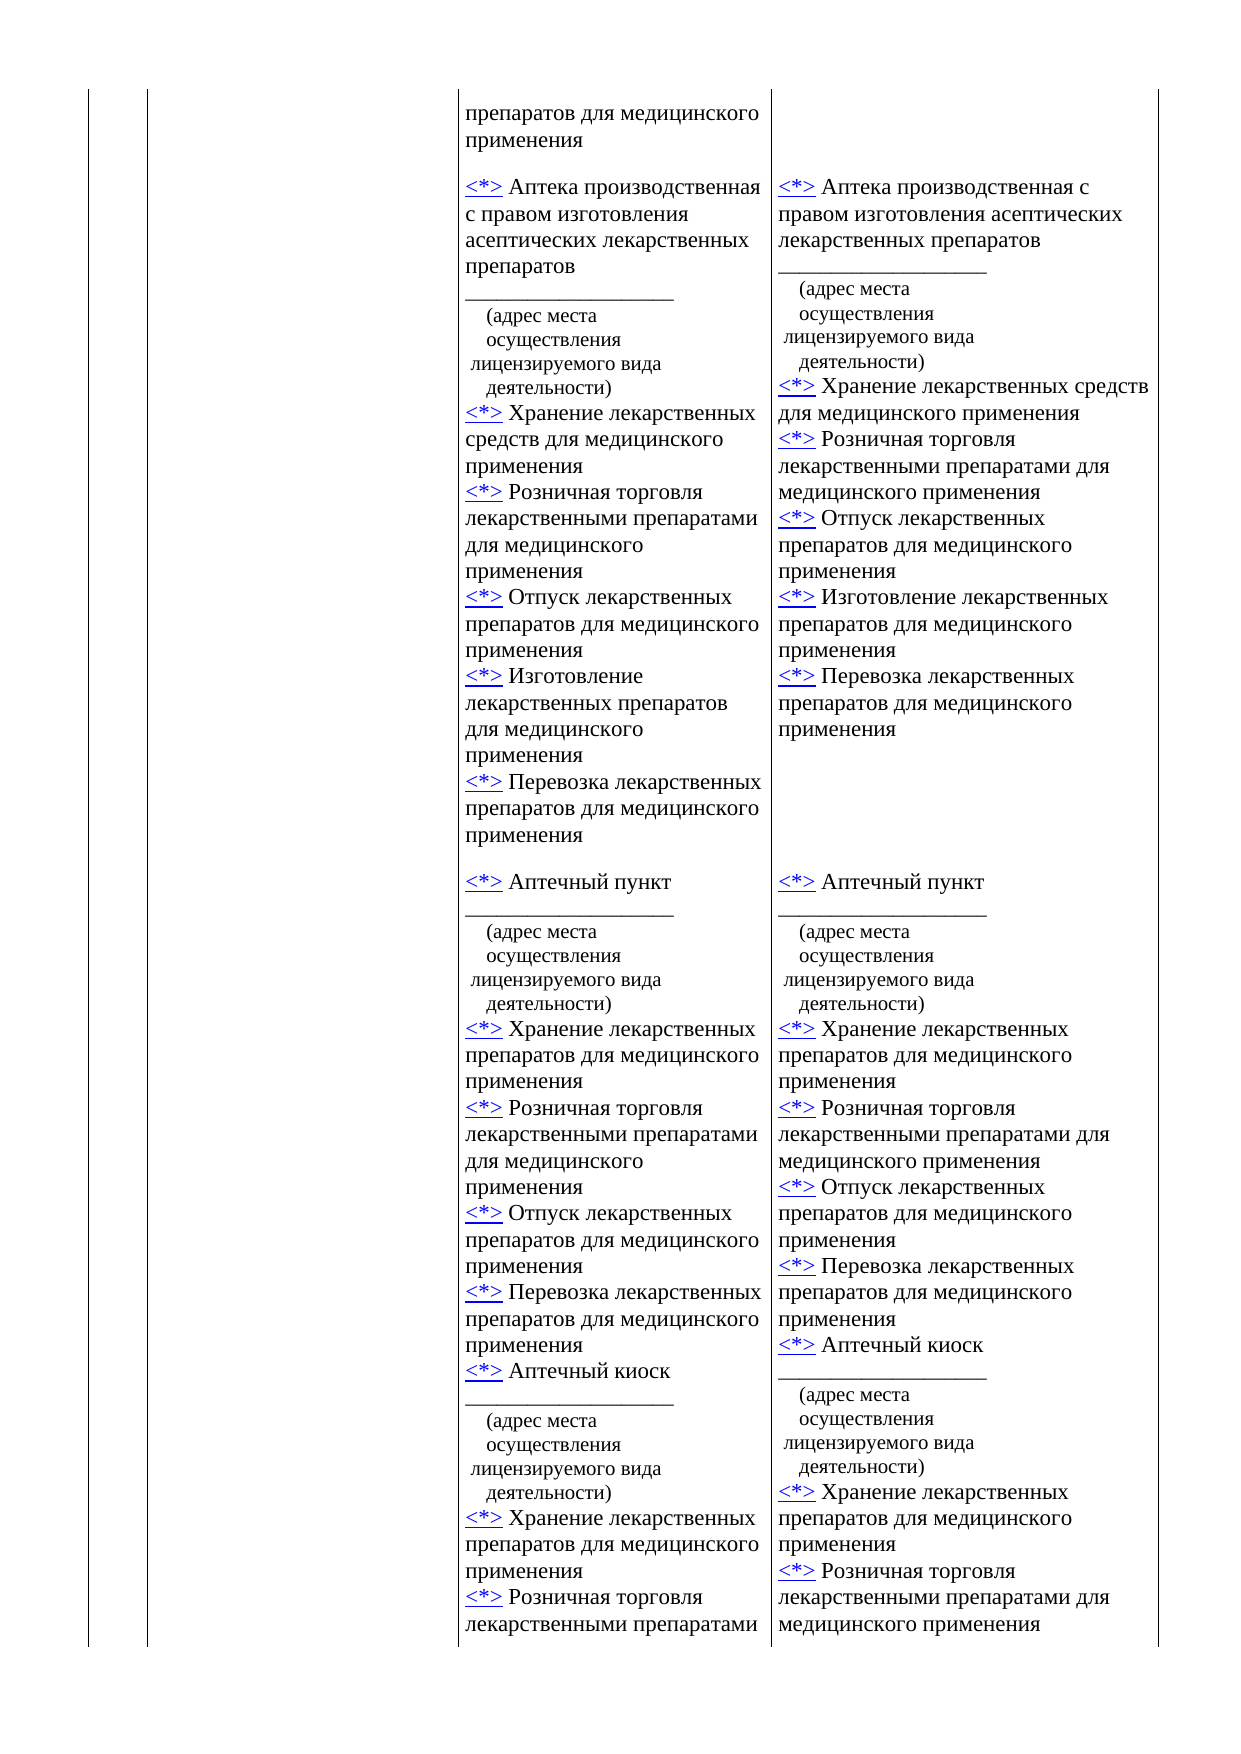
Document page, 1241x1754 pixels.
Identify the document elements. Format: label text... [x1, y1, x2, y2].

table_cell [89, 858, 147, 1647]
table_cell <*> Аптечный пункт ____________________ (адрес места осуществления лицензируемого вида деятельности) <*> Хранение лекарственных препаратов для медицинского применения <*> Розничная торговля лекарственными препаратами для медицинского применения <*> Отпуск лекарственных препаратов для медицинского применения <*> Перевозка лекарственных препаратов для медицинского применения <*> Аптечный киоск ____________________ (адрес места осуществления лицензируемого вида деятельности) <*> Хранение лекарственных препаратов для медицинского применения <*> Розничная торговля лекарственными препаратами для медицинского применения [772, 858, 1158, 1647]
table_cell <*> Аптечный пункт ____________________ (адрес места осуществления лицензируемого вида деятельности) <*> Хранение лекарственных препаратов для медицинского применения <*> Розничная торговля лекарственными препаратами для медицинского применения <*> Отпуск лекарственных препаратов для медицинского применения <*> Перевозка лекарственных препаратов для медицинского применения <*> Аптечный киоск ____________________ (адрес места осуществления лицензируемого вида деятельности) <*> Хранение лекарственных препаратов для медицинского применения <*> Розничная торговля лекарственными препаратами [459, 858, 771, 1647]
table_cell [148, 163, 458, 858]
table_cell <*> Аптека производственная с правом изготовления асептических лекарственных препаратов ____________________ (адрес места осуществления лицензируемого вида деятельности) <*> Хранение лекарственных средств для медицинского применения <*> Розничная торговля лекарственными препаратами для медицинского применения <*> Отпуск лекарственных препаратов для медицинского применения <*> Изготовление лекарственных препаратов для медицинского применения <*> Перевозка лекарственных препаратов для медицинского применения [772, 163, 1158, 858]
table_cell [148, 858, 458, 1647]
table_cell [148, 89, 458, 163]
table_cell [772, 89, 1158, 163]
table_cell препаратов для медицинского применения [459, 89, 771, 163]
table_cell [89, 89, 147, 163]
table_cell <*> Аптека производственная с правом изготовления асептических лекарственных препаратов ____________________ (адрес места осуществления лицензируемого вида деятельности) <*> Хранение лекарственных средств для медицинского применения <*> Розничная торговля лекарственными препаратами для медицинского применения <*> Отпуск лекарственных препаратов для медицинского применения <*> Изготовление лекарственных препаратов для медицинского применения <*> Перевозка лекарственных препаратов для медицинского применения [459, 163, 771, 858]
table_cell [89, 163, 147, 858]
